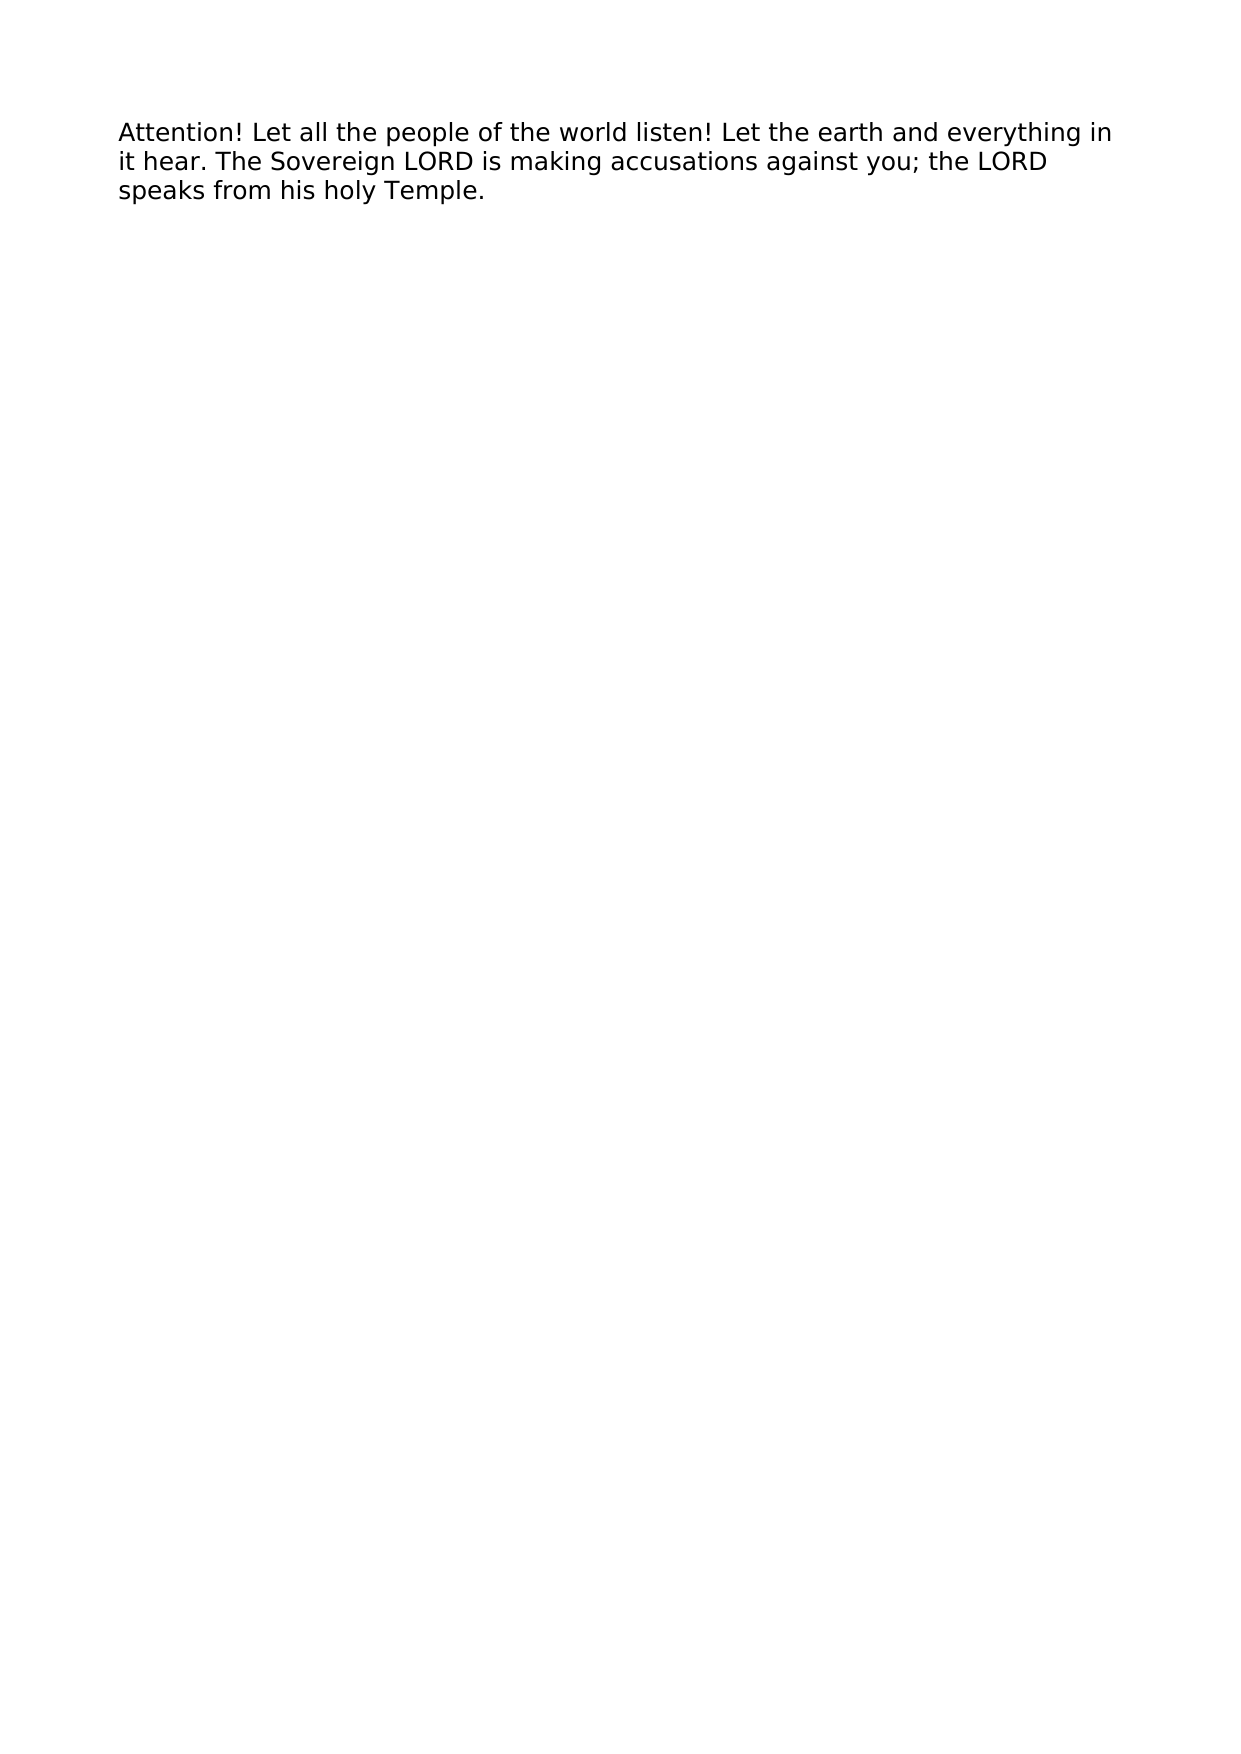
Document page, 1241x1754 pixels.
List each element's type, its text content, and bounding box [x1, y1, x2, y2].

text Attention! Let all the people of the world listen! Let the earth and everything in it hear. The Sovereign LORD is making accusations against you; the LORD speaks from his holy Temple. [118, 118, 1122, 206]
